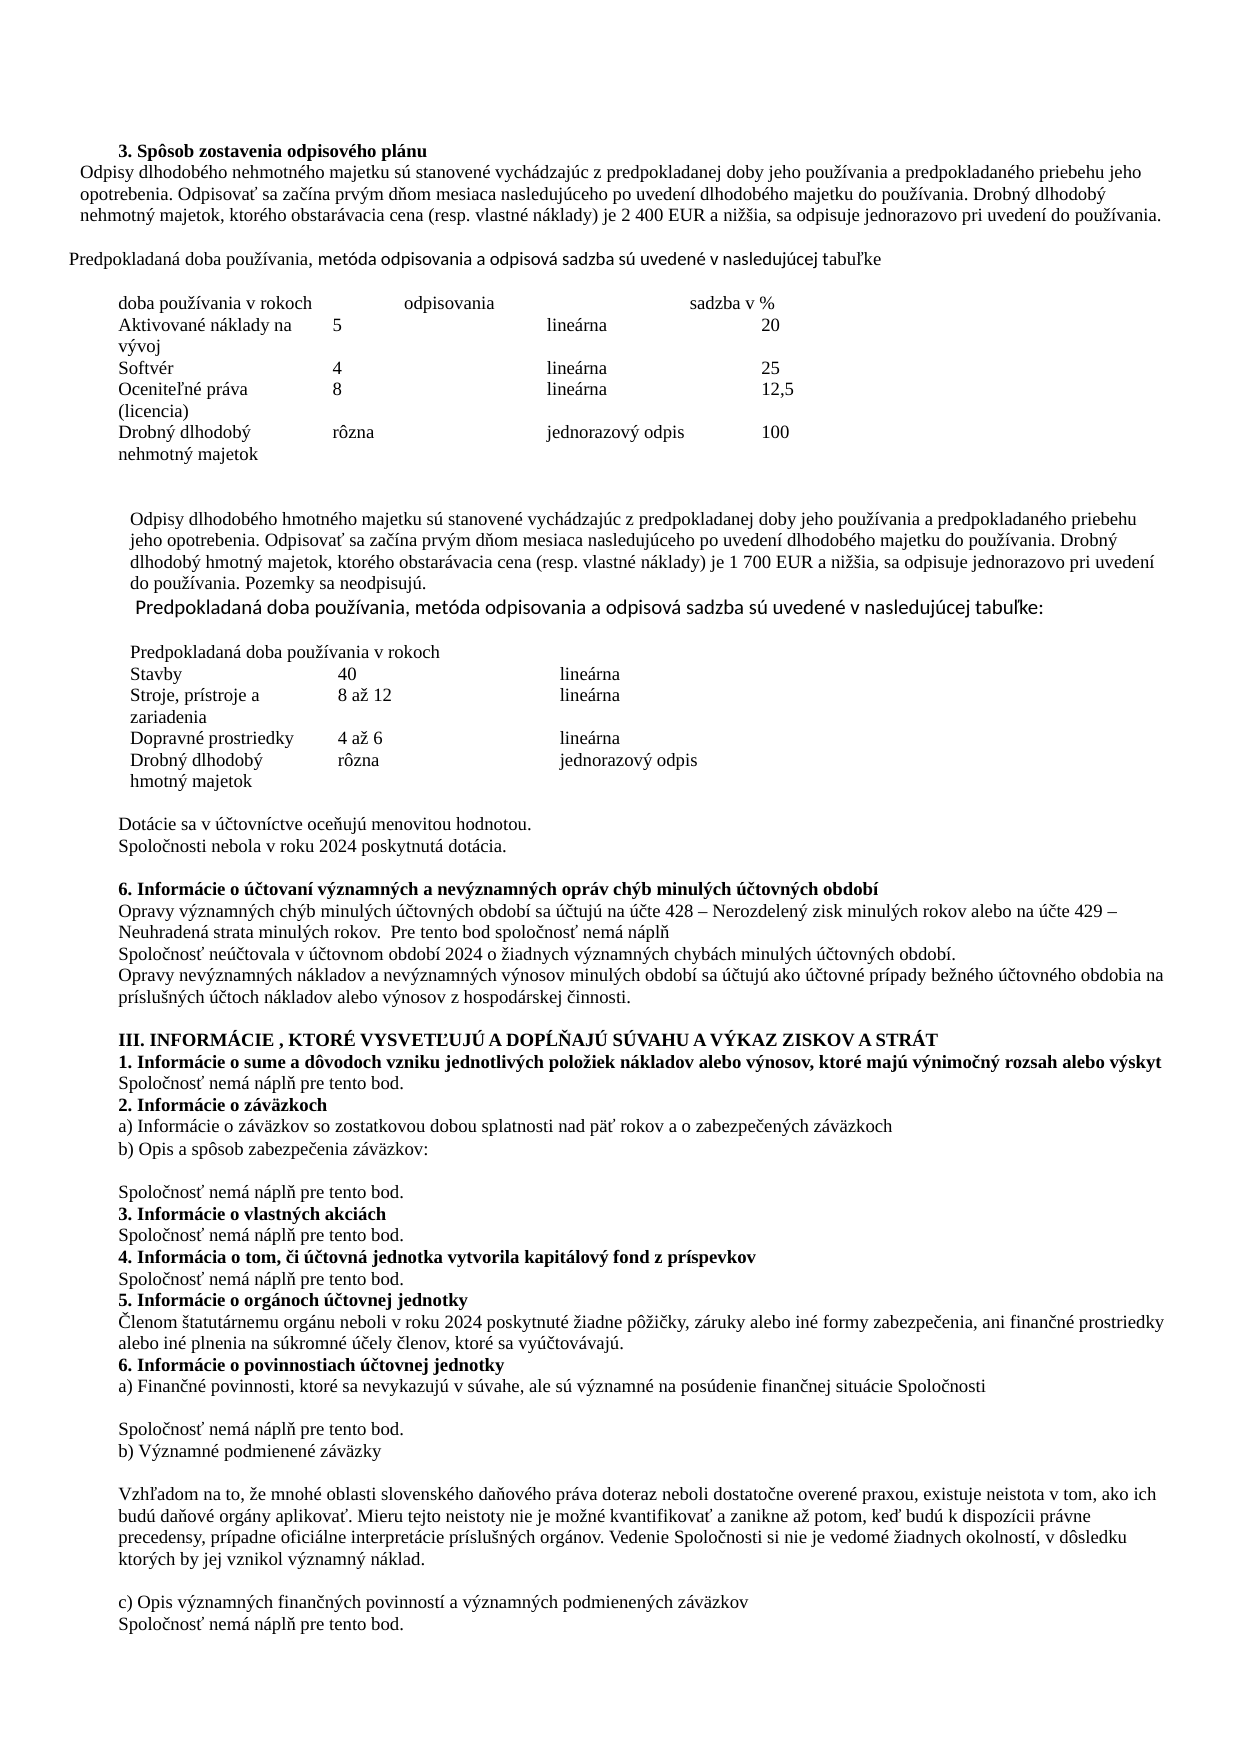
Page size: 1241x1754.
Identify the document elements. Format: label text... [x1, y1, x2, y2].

table_header sadzba v % [678, 292, 964, 313]
table_cell 12,5 [750, 378, 964, 421]
table_cell Predpokladaná doba používania v rokoch [119, 641, 1184, 662]
table_cell lineárna [535, 378, 750, 421]
text Spoločnosť nemá náplň pre tento bod. [118, 1612, 1182, 1634]
list b) Opis a spôsob zabezpečenia záväzkov: [118, 1138, 1182, 1159]
table_cell 8 až 12 [326, 684, 548, 727]
table_cell 25 [750, 357, 964, 378]
table_header Odpisy dlhodobého hmotného majetku sú stanovené vychádzajúc z predpokladanej doby jeho používania a predpokladaného priebehu jeho opotrebenia. Odpisovať sa začína prvým dňom mesiaca nasledujúceho po uvedení dlhodobého majetku do používania. Drobný dlhodobý hmotný majetok, ktorého obstarávacia cena (resp. vlastné náklady) je 1 700 EUR a nižšia, sa odpisuje jednorazovo pri uvedení do používania. Pozemky sa neodpisujú. Predpokladaná doba používania, metóda odpisovania a odpisová sadzba sú uvedené v nasledujúcej tabuľke: [119, 508, 1184, 641]
table_cell 4 až 6 [326, 727, 548, 749]
table_header odpisovania [393, 292, 678, 313]
table_cell Softvér [107, 357, 321, 378]
list c) Opis významných finančných povinností a významných podmienených záväzkov [118, 1591, 1182, 1612]
table_header Aktivované náklady na vývoj [107, 314, 321, 357]
text 6. Informácie o povinnostiach účtovnej jednotky [118, 1354, 1182, 1375]
table_cell 40 [326, 663, 548, 684]
table_cell Stroje, prístroje a zariadenia [119, 684, 326, 727]
text Spoločnosť neúčtovala v účtovnom období 2024 o žiadnych významných chybách minulých účtovných období. [118, 943, 1182, 964]
table_cell jednorazový odpis [535, 421, 750, 464]
text Spoločnosť nemá náplň pre tento bod. [118, 1181, 1182, 1203]
text Dotácie sa v účtovníctve oceňujú menovitou hodnotou. [118, 813, 1182, 835]
text Spoločnosť nemá náplň pre tento bod. [118, 1224, 1182, 1246]
table_cell lineárna [535, 357, 750, 378]
list a) Informácie o záväzkov so zostatkovou dobou splatnosti nad päť rokov a o zabezpečených záväzkoch [118, 1115, 1182, 1137]
table_cell 4 [321, 357, 535, 378]
table_cell 100 [750, 421, 964, 464]
table_cell Dopravné prostriedky [119, 727, 326, 749]
text Spoločnosť nemá náplň pre tento bod. [118, 1072, 1182, 1094]
table_cell jednorazový odpis [548, 749, 1184, 792]
text Spoločnosti nebola v roku 2024 poskytnutá dotácia. [118, 835, 1182, 856]
text Členom štatutárnemu orgánu neboli v roku 2024 poskytnuté žiadne pôžičky, záruky alebo iné formy zabezpečenia, ani finančné prostriedky alebo iné plnenia na súkromné účely členov, ktoré sa vyúčtovávajú. [118, 1311, 1182, 1354]
text Opravy nevýznamných nákladov a nevýznamných výnosov minulých období sa účtujú ako účtovné prípady bežného účtovného obdobia na príslušných účtoch nákladov alebo výnosov z hospodárskej činnosti. [118, 964, 1182, 1007]
table_cell Stavby [119, 663, 326, 684]
table_cell rôzna [326, 749, 548, 792]
table_cell Oceniteľné práva (licencia) [107, 378, 321, 421]
text 5. Informácie o orgánoch účtovnej jednotky [118, 1289, 1182, 1311]
table_cell rôzna [321, 421, 535, 464]
table_header Ročná odpisová [1176, 161, 1184, 270]
text 4. Informácia o tom, či účtovná jednotka vytvorila kapitálový fond z príspevkov [118, 1246, 1182, 1267]
table_cell lineárna [548, 663, 1184, 684]
text 1. Informácie o sume a dôvodoch vzniku jednotlivých položiek nákladov alebo výnosov, ktoré majú výnimočný rozsah alebo výskyt [118, 1051, 1182, 1072]
list a) Finančné povinnosti, ktoré sa nevykazujú v súvahe, ale sú významné na posúdenie finančnej situácie Spoločnosti [118, 1375, 1182, 1397]
table_header doba používania v rokoch [107, 292, 393, 313]
table_cell Drobný dlhodobý hmotný majetok [119, 749, 326, 792]
text 3. Informácie o vlastných akciách [118, 1203, 1182, 1224]
text 2. Informácie o záväzkoch [118, 1094, 1182, 1115]
table_header 5 [321, 314, 535, 357]
text Spoločnosť nemá náplň pre tento bod. [118, 1418, 1182, 1440]
table_cell lineárna [548, 727, 1184, 749]
text III. INFORMÁCIE , KTORÉ VYSVETĽUJÚ A DOPĹŇAJÚ SÚVAHU A VÝKAZ ZISKOV A STRÁT [118, 1029, 1182, 1051]
text Spoločnosť nemá náplň pre tento bod. [118, 1267, 1182, 1289]
table_header lineárna [535, 314, 750, 357]
table_cell lineárna [548, 684, 1184, 727]
table_cell Drobný dlhodobý nehmotný majetok [107, 421, 321, 464]
table_header Odpisy dlhodobého nehmotného majetku sú stanovené vychádzajúc z predpokladanej doby jeho používania a predpokladaného priebehu jeho opotrebenia. Odpisovať sa začína prvým dňom mesiaca nasledujúceho po uvedení dlhodobého majetku do používania. Drobný dlhodobý nehmotný majetok, ktorého obstarávacia cena (resp. vlastné náklady) je 2 400 EUR a nižšia, sa odpisuje jednorazovo pri uvedení do používania. Predpokladaná doba používania, metóda odpisovania a odpisová sadzba sú uvedené v nasledujúcej tabuľke [69, 161, 1176, 270]
table_cell 8 [321, 378, 535, 421]
text Vzhľadom na to, že mnohé oblasti slovenského daňového práva doteraz neboli dostatočne overené praxou, existuje neistota v tom, ako ich budú daňové orgány aplikovať. Mieru tejto neistoty nie je možné kvantifikovať a zanikne až potom, keď budú k dispozícii právne precedensy, prípadne oficiálne interpretácie príslušných orgánov. Vedenie Spoločnosti si nie je vedomé žiadnych okolností, v dôsledku ktorých by jej vznikol významný náklad. [118, 1483, 1182, 1569]
table_header 20 [750, 314, 964, 357]
list b) Významné podmienené záväzky [118, 1440, 1182, 1461]
text 3. Spôsob zostavenia odpisového plánu [118, 140, 1182, 161]
text Opravy významných chýb minulých účtovných období sa účtujú na účte 428 – Nerozdelený zisk minulých rokov alebo na účte 429 – Neuhradená strata minulých rokov. Pre tento bod spoločnosť nemá náplň [118, 899, 1182, 943]
text 6. Informácie o účtovaní významných a nevýznamných opráv chýb minulých účtovných období [118, 878, 1182, 899]
